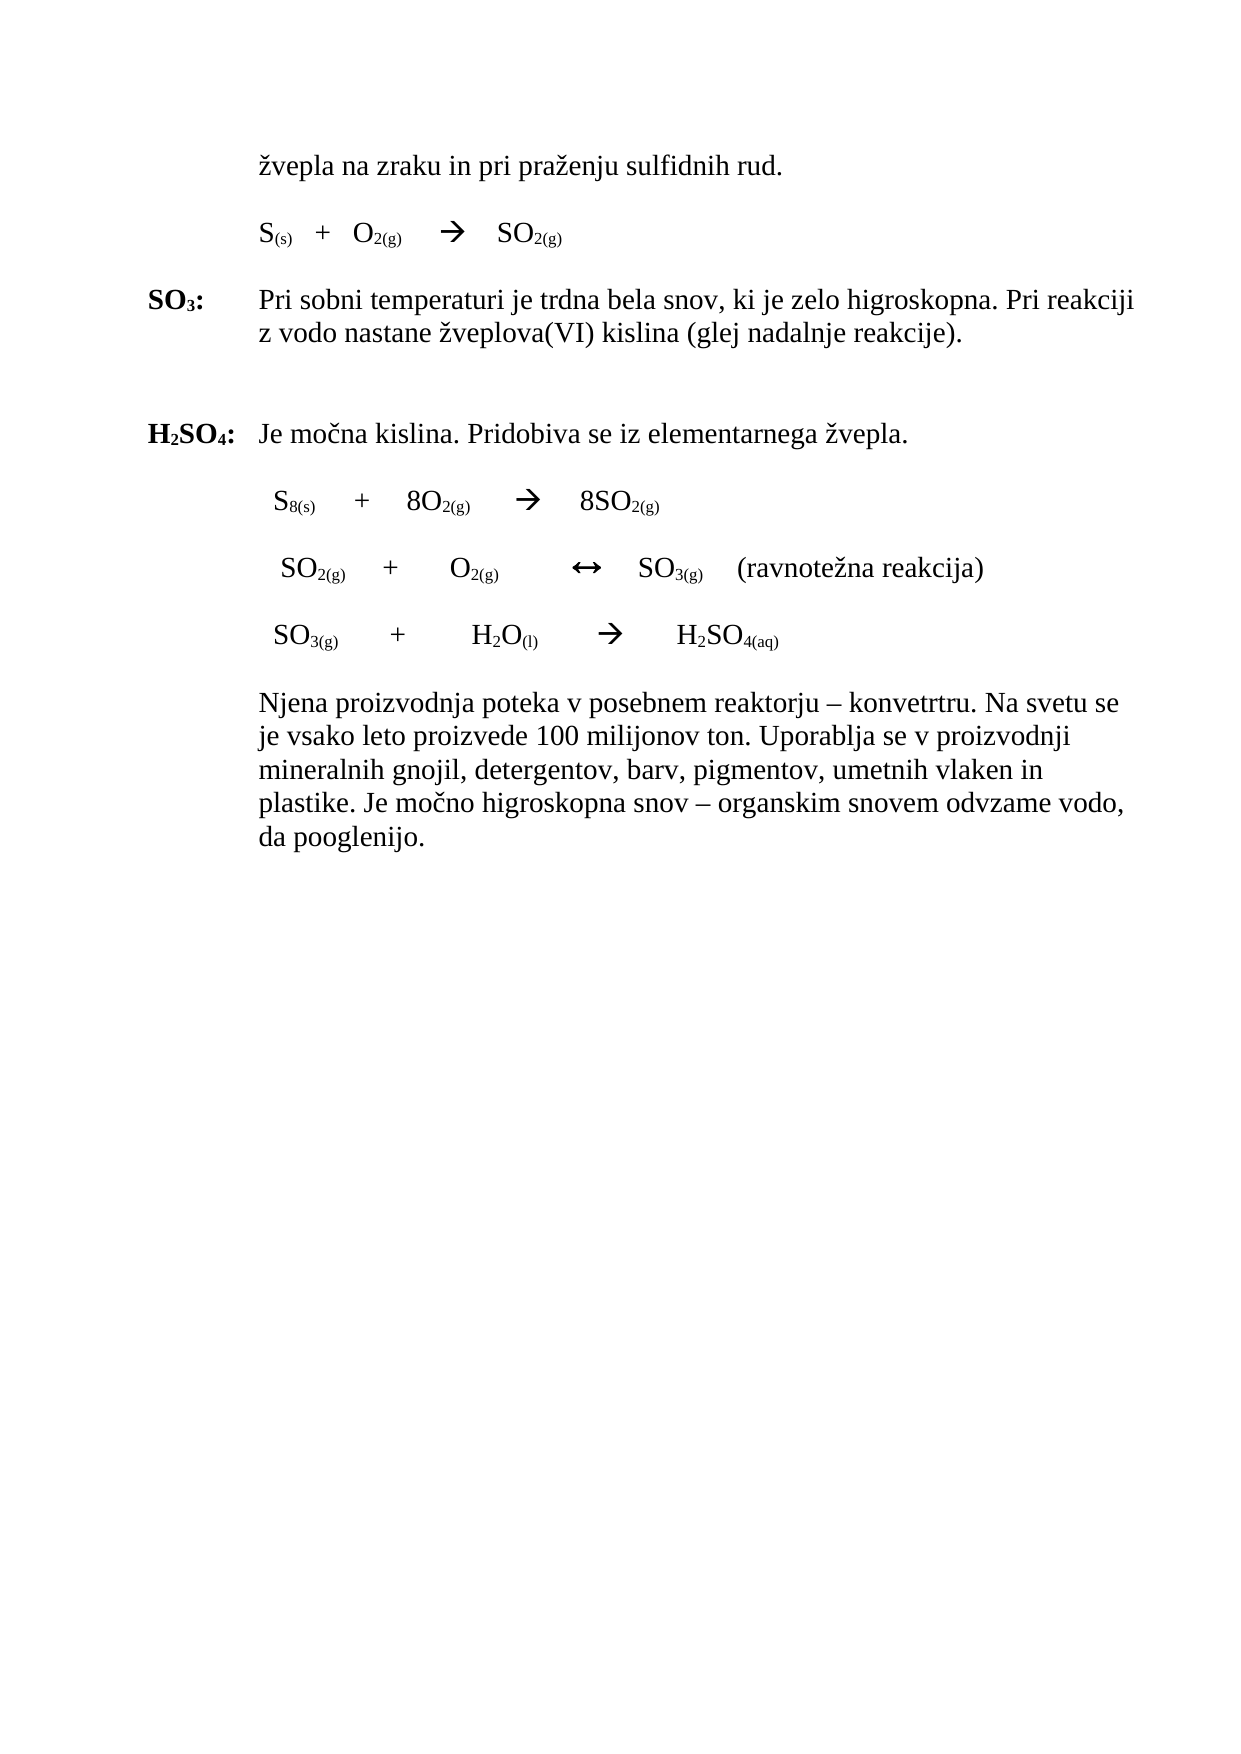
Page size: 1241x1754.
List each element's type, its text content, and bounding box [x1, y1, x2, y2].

table_cell Je močna kislina. Pridobiva se iz elementarnega žvepla. S8(s) + 8O2(g)  8SO2(g) SO2(g) + O2(g)  SO3(g) (ravnotežna reakcija) SO3(g) + H2O(l)  H2SO4(aq) Njena proizvodnja poteka v posebnem reaktorju – konvetrtru. Na svetu se je vsako leto proizvede 100 milijonov ton. Uporablja se v proizvodnji mineralnih gnojil, detergentov, barv, pigmentov, umetnih vlaken in plastike. Je močno higroskopna snov – organskim snovem odvzame vodo, da pooglenijo. [251, 416, 1152, 852]
table_cell [140, 148, 251, 282]
table_cell SO3: [140, 282, 251, 416]
table_cell Pri sobni temperaturi je trdna bela snov, ki je zelo higroskopna. Pri reakciji z vodo nastane žveplova(VI) kislina (glej nadalnje reakcije). [251, 282, 1152, 416]
table_cell žvepla na zraku in pri praženju sulfidnih rud. S(s) + O2(g)  SO2(g) [251, 148, 1152, 282]
table_cell H2SO4: [140, 416, 251, 852]
